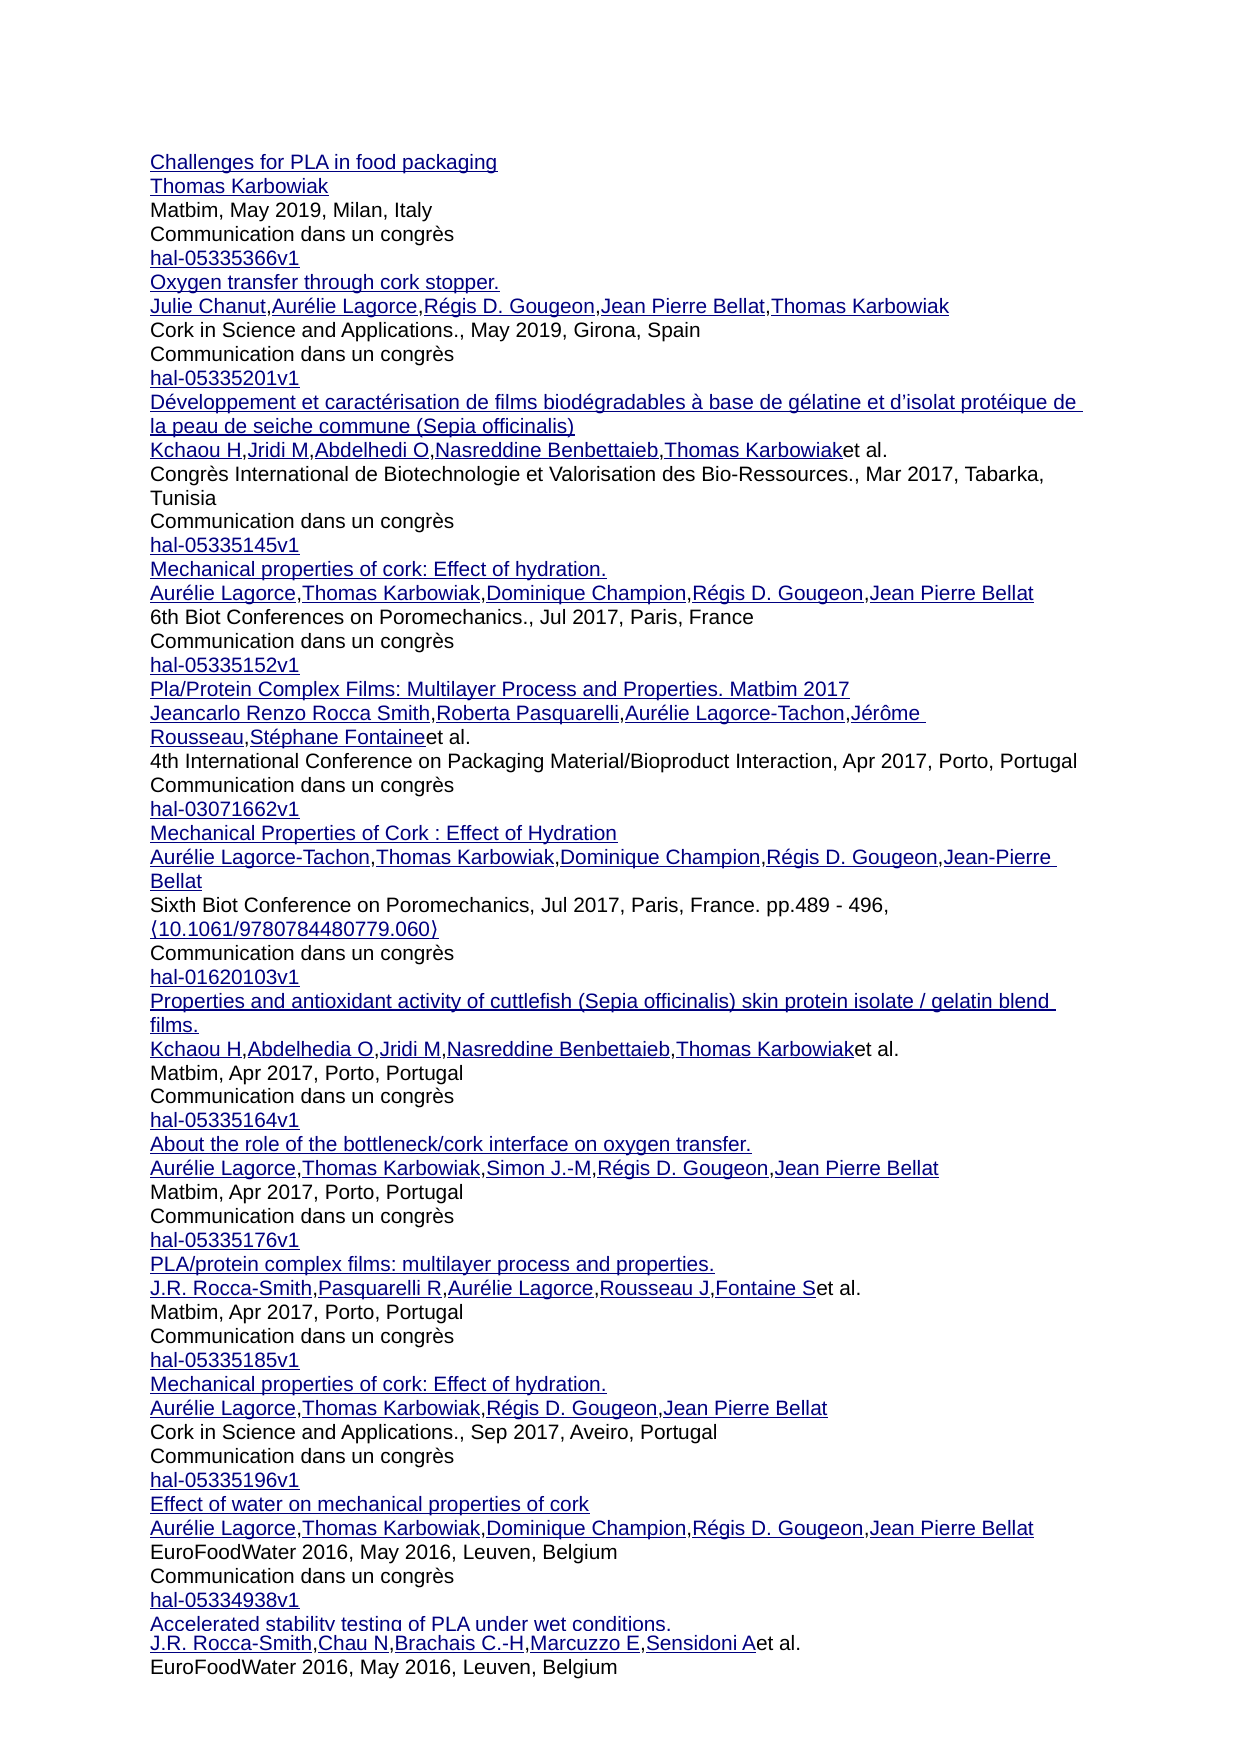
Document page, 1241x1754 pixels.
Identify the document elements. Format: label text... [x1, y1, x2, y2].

table_cell Développement et caractérisation de films biodégradables à base de gélatine et d’isolat protéique de la peau de seiche commune (Sepia officinalis) Kchaou H,Jridi M,Abdelhedi O,Nasreddine Benbettaieb,Thomas Karbowiaket al. Congrès International de Biotechnologie et Valorisation des Bio-Ressources., Mar 2017, Tabarka, Tunisia Communication dans un congrès hal-05335145v1 [150, 390, 1090, 557]
table_cell Challenges for PLA in food packaging Thomas Karbowiak Matbim, May 2019, Milan, Italy Communication dans un congrès hal-05335366v1 [150, 150, 1090, 270]
table_cell Mechanical properties of cork: Effect of hydration. Aurélie Lagorce,Thomas Karbowiak,Dominique Champion,Régis D. Gougeon,Jean Pierre Bellat 6th Biot Conferences on Poromechanics., Jul 2017, Paris, France Communication dans un congrès hal-05335152v1 [150, 557, 1090, 677]
table_cell Effect of water on mechanical properties of cork Aurélie Lagorce,Thomas Karbowiak,Dominique Champion,Régis D. Gougeon,Jean Pierre Bellat EuroFoodWater 2016, May 2016, Leuven, Belgium Communication dans un congrès hal-05334938v1 [150, 1492, 1090, 1611]
table_cell About the role of the bottleneck/cork interface on oxygen transfer. Aurélie Lagorce,Thomas Karbowiak,Simon J.-M,Régis D. Gougeon,Jean Pierre Bellat Matbim, Apr 2017, Porto, Portugal Communication dans un congrès hal-05335176v1 [150, 1132, 1090, 1252]
table_cell Mechanical Properties of Cork : Effect of Hydration Aurélie Lagorce-Tachon,Thomas Karbowiak,Dominique Champion,Régis D. Gougeon,Jean-Pierre Bellat Sixth Biot Conference on Poromechanics, Jul 2017, Paris, France. pp.489 - 496, ⟨10.1061/9780784480779.060⟩ Communication dans un congrès hal-01620103v1 [150, 821, 1090, 988]
table_cell Pla/Protein Complex Films: Multilayer Process and Properties. Matbim 2017 Jeancarlo Renzo Rocca Smith,Roberta Pasquarelli,Aurélie Lagorce-Tachon,Jérôme Rousseau,Stéphane Fontaineet al. 4th International Conference on Packaging Material/Bioproduct Interaction, Apr 2017, Porto, Portugal Communication dans un congrès hal-03071662v1 [150, 677, 1090, 821]
table_cell Oxygen transfer through cork stopper. Julie Chanut,Aurélie Lagorce,Régis D. Gougeon,Jean Pierre Bellat,Thomas Karbowiak Cork in Science and Applications., May 2019, Girona, Spain Communication dans un congrès hal-05335201v1 [150, 270, 1090, 389]
table_cell Properties and antioxidant activity of cuttlefish (Sepia officinalis) skin protein isolate / gelatin blend films. Kchaou H,Abdelhedia O,Jridi M,Nasreddine Benbettaieb,Thomas Karbowiaket al. Matbim, Apr 2017, Porto, Portugal Communication dans un congrès hal-05335164v1 [150, 989, 1090, 1132]
table_cell Mechanical properties of cork: Effect of hydration. Aurélie Lagorce,Thomas Karbowiak,Régis D. Gougeon,Jean Pierre Bellat Cork in Science and Applications., Sep 2017, Aveiro, Portugal Communication dans un congrès hal-05335196v1 [150, 1372, 1090, 1492]
table_cell PLA/protein complex films: multilayer process and properties. J.R. Rocca-Smith,Pasquarelli R,Aurélie Lagorce,Rousseau J,Fontaine Set al. Matbim, Apr 2017, Porto, Portugal Communication dans un congrès hal-05335185v1 [150, 1252, 1090, 1372]
table_cell Accelerated stability testing of PLA under wet conditions. J.R. Rocca-Smith,Chau N,Brachais C.-H,Marcuzzo E,Sensidoni Aet al. EuroFoodWater 2016, May 2016, Leuven, Belgium [150, 1611, 1090, 1679]
